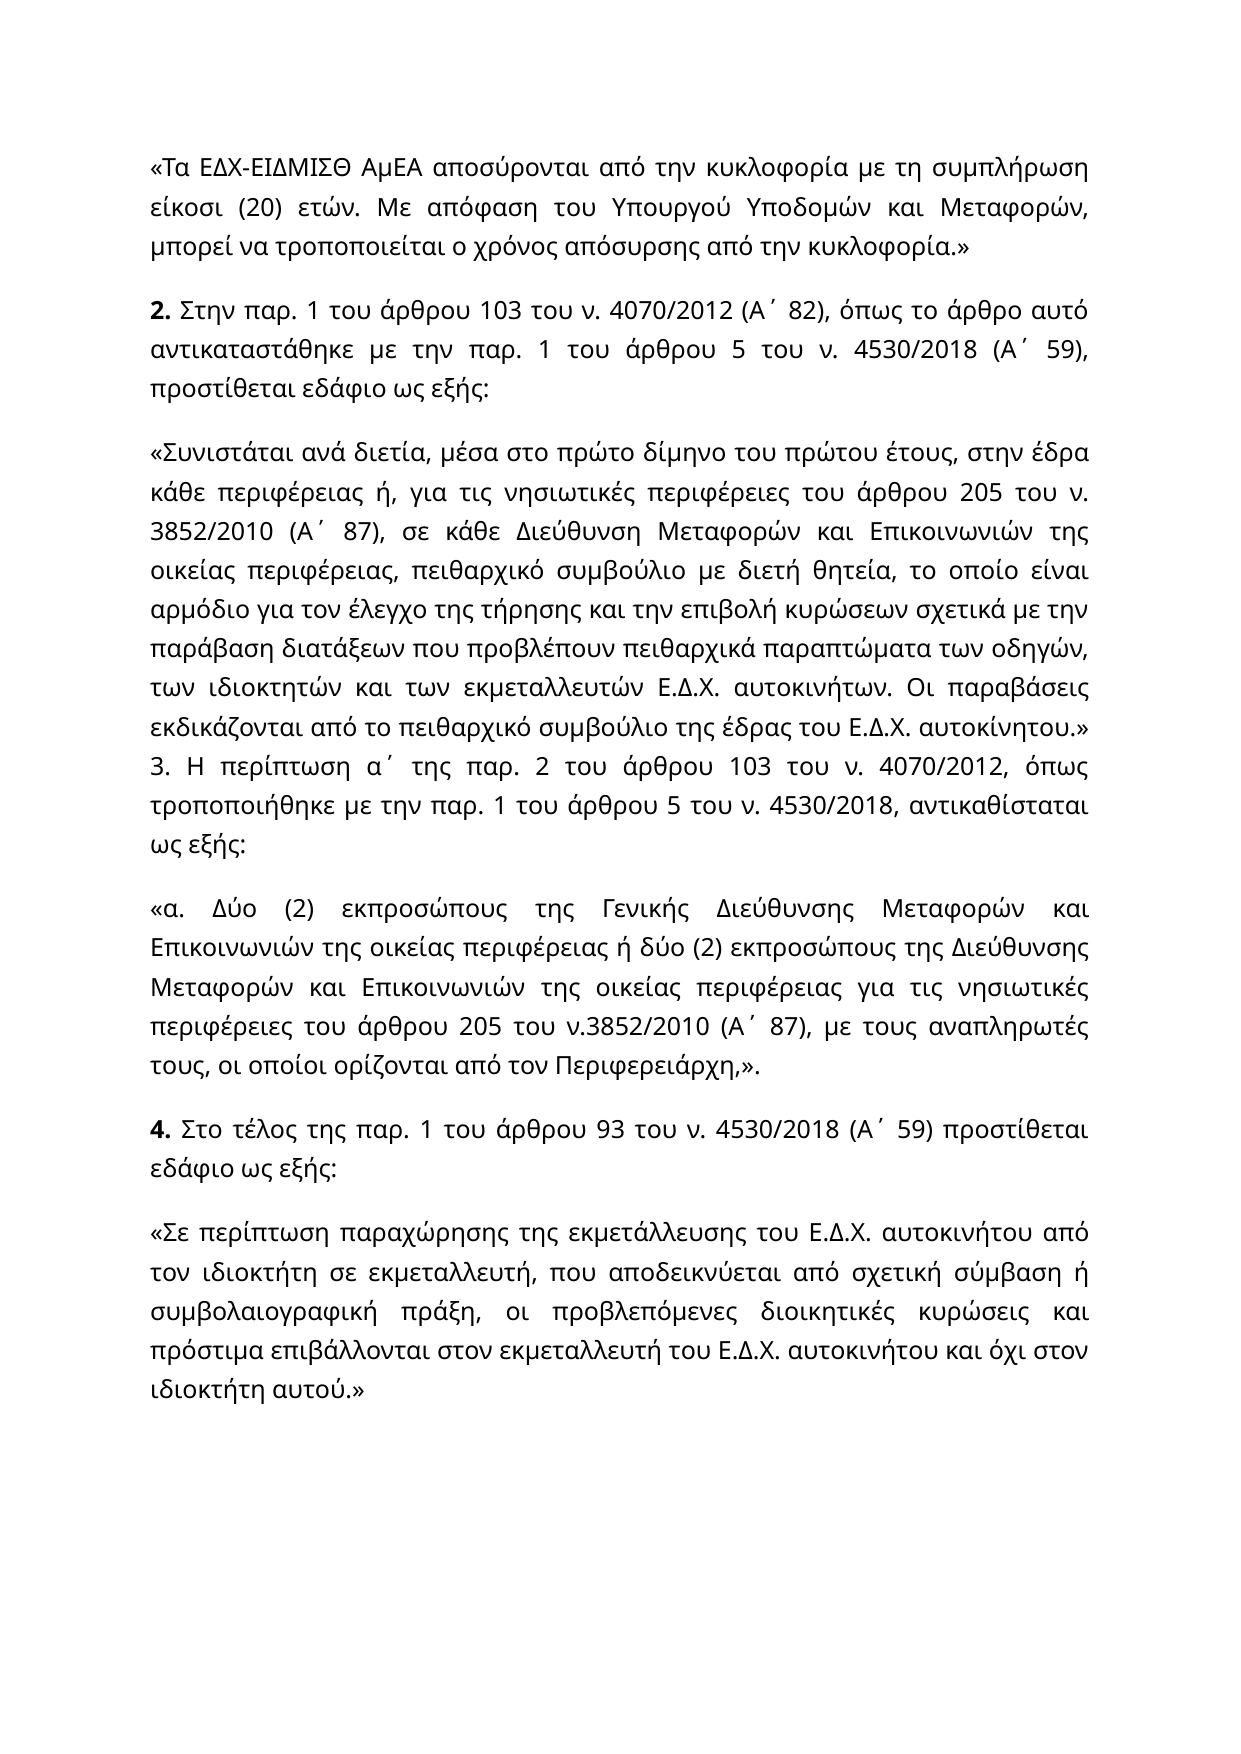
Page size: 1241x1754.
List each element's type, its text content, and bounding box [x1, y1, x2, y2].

text «Σε περίπτωση παραχώρησης της εκμετάλλευσης του Ε.Δ.Χ. αυτοκινήτου από τον ιδιοκτήτη σε εκμεταλλευτή, που αποδεικνύεται από σχετική σύμβαση ή συμβολαιογραφική πράξη, οι προβλεπόμενες διοικητικές κυρώσεις και πρόστιμα επιβάλλονται στον εκμεταλλευτή του Ε.Δ.Χ. αυτοκινήτου και όχι στον ιδιοκτήτη αυτού.» [150, 1215, 1090, 1406]
text «Συνιστάται ανά διετία, μέσα στο πρώτο δίμηνο του πρώτου έτους, στην έδρα κάθε περιφέρειας ή, για τις νησιωτικές περιφέρειες του άρθρου 205 του ν. 3852/2010 (Α΄ 87), σε κάθε Διεύθυνση Μεταφορών και Επικοινωνιών της οικείας περιφέρειας, πειθαρχικό συμβούλιο με διετή θητεία, το οποίο είναι αρμόδιο για τον έλεγχο της τήρησης και την επιβολή κυρώσεων σχετικά με την παράβαση διατάξεων που προβλέπουν πειθαρχικά παραπτώματα των οδηγών, των ιδιοκτητών και των εκμεταλλευτών Ε.Δ.Χ. αυτοκινήτων. Οι παραβάσεις εκδικάζονται από το πειθαρχικό συμβούλιο της έδρας του Ε.Δ.Χ. αυτοκίνητου.» 3. Η περίπτωση α΄ της παρ. 2 του άρθρου 103 του ν. 4070/2012, όπως τροποποιήθηκε με την παρ. 1 του άρθρου 5 του ν. 4530/2018, αντικαθίσταται ως εξής: [150, 435, 1090, 861]
text 4. Στο τέλος της παρ. 1 του άρθρου 93 του ν. 4530/2018 (Α΄ 59) προστίθεται εδάφιο ως εξής: [150, 1112, 1090, 1185]
text «Τα ΕΔΧ-ΕΙΔΜΙΣΘ ΑμΕΑ αποσύρονται από την κυκλοφορία με τη συμπλήρωση είκοσι (20) ετών. Με απόφαση του Υπουργού Υποδομών και Μεταφορών, μπορεί να τροποποιείται ο χρόνος απόσυρσης από την κυκλοφορία.» [150, 150, 1090, 262]
text «α. Δύο (2) εκπροσώπους της Γενικής Διεύθυνσης Μεταφορών και Επικοινωνιών της οικείας περιφέρειας ή δύο (2) εκπροσώπους της Διεύθυνσης Μεταφορών και Επικοινωνιών της οικείας περιφέρειας για τις νησιωτικές περιφέρειες του άρθρου 205 του ν.3852/2010 (Α΄ 87), με τους αναπληρωτές τους, οι οποίοι ορίζονται από τον Περιφερειάρχη,». [150, 891, 1090, 1082]
text 2. Στην παρ. 1 του άρθρου 103 του ν. 4070/2012 (Α΄ 82), όπως το άρθρο αυτό αντικαταστάθηκε με την παρ. 1 του άρθρου 5 του ν. 4530/2018 (Α΄ 59), προστίθεται εδάφιο ως εξής: [150, 292, 1090, 405]
